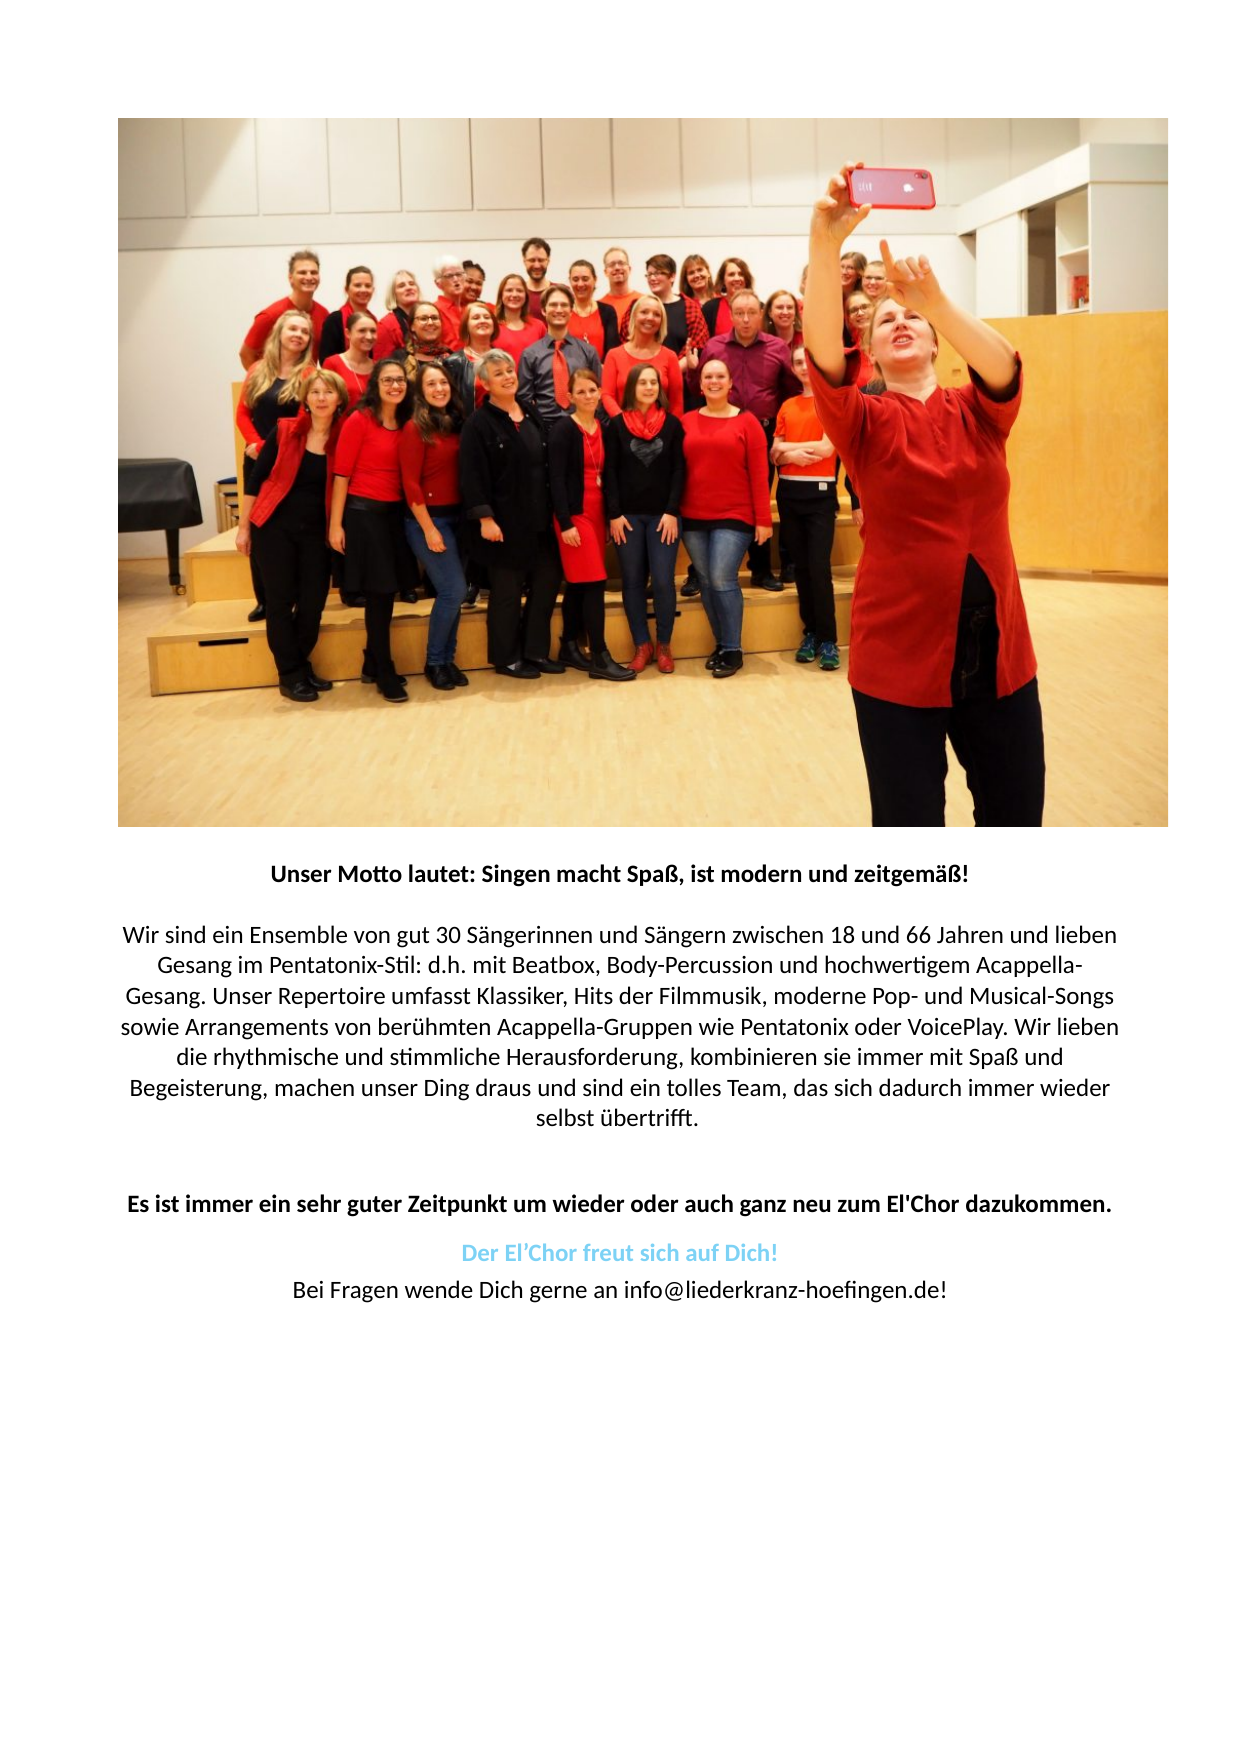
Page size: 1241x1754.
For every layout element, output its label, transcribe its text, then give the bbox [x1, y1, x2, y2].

subtitle Unser Motto lautet: Singen macht Spaß, ist modern und zeitgemäß! Wir sind ein Ensemble von gut 30 Sängerinnen und Sängern zwischen 18 und 66 Jahren und lieben Gesang im Pentatonix-Stil: d.h. mit Beatbox, Body-Percussion und hochwertigem Acappella-Gesang. Unser Repertoire umfasst Klassiker, Hits der Filmmusik, moderne Pop- und Musical-Songs sowie Arrangements von berühmten Acappella-Gruppen wie Pentatonix oder VoicePlay. Wir lieben die rhythmische und stimmliche Herausforderung, kombinieren sie immer mit Spaß und Begeisterung, machen unser Ding draus und sind ein tolles Team, das sich dadurch immer wieder selbst übertrifft. [118, 858, 1122, 1133]
subtitle Es ist immer ein sehr guter Zeitpunkt um wieder oder auch ganz neu zum El'Chor dazukommen. [118, 1188, 1122, 1218]
table_header [118, 1139, 138, 1175]
text Bei Fragen wende Dich gerne an info@liederkranz-hoefingen.de! [118, 1274, 1122, 1304]
picture [118, 118, 1169, 827]
subtitle Der El’Chor freut sich auf Dich! [118, 1237, 1122, 1268]
